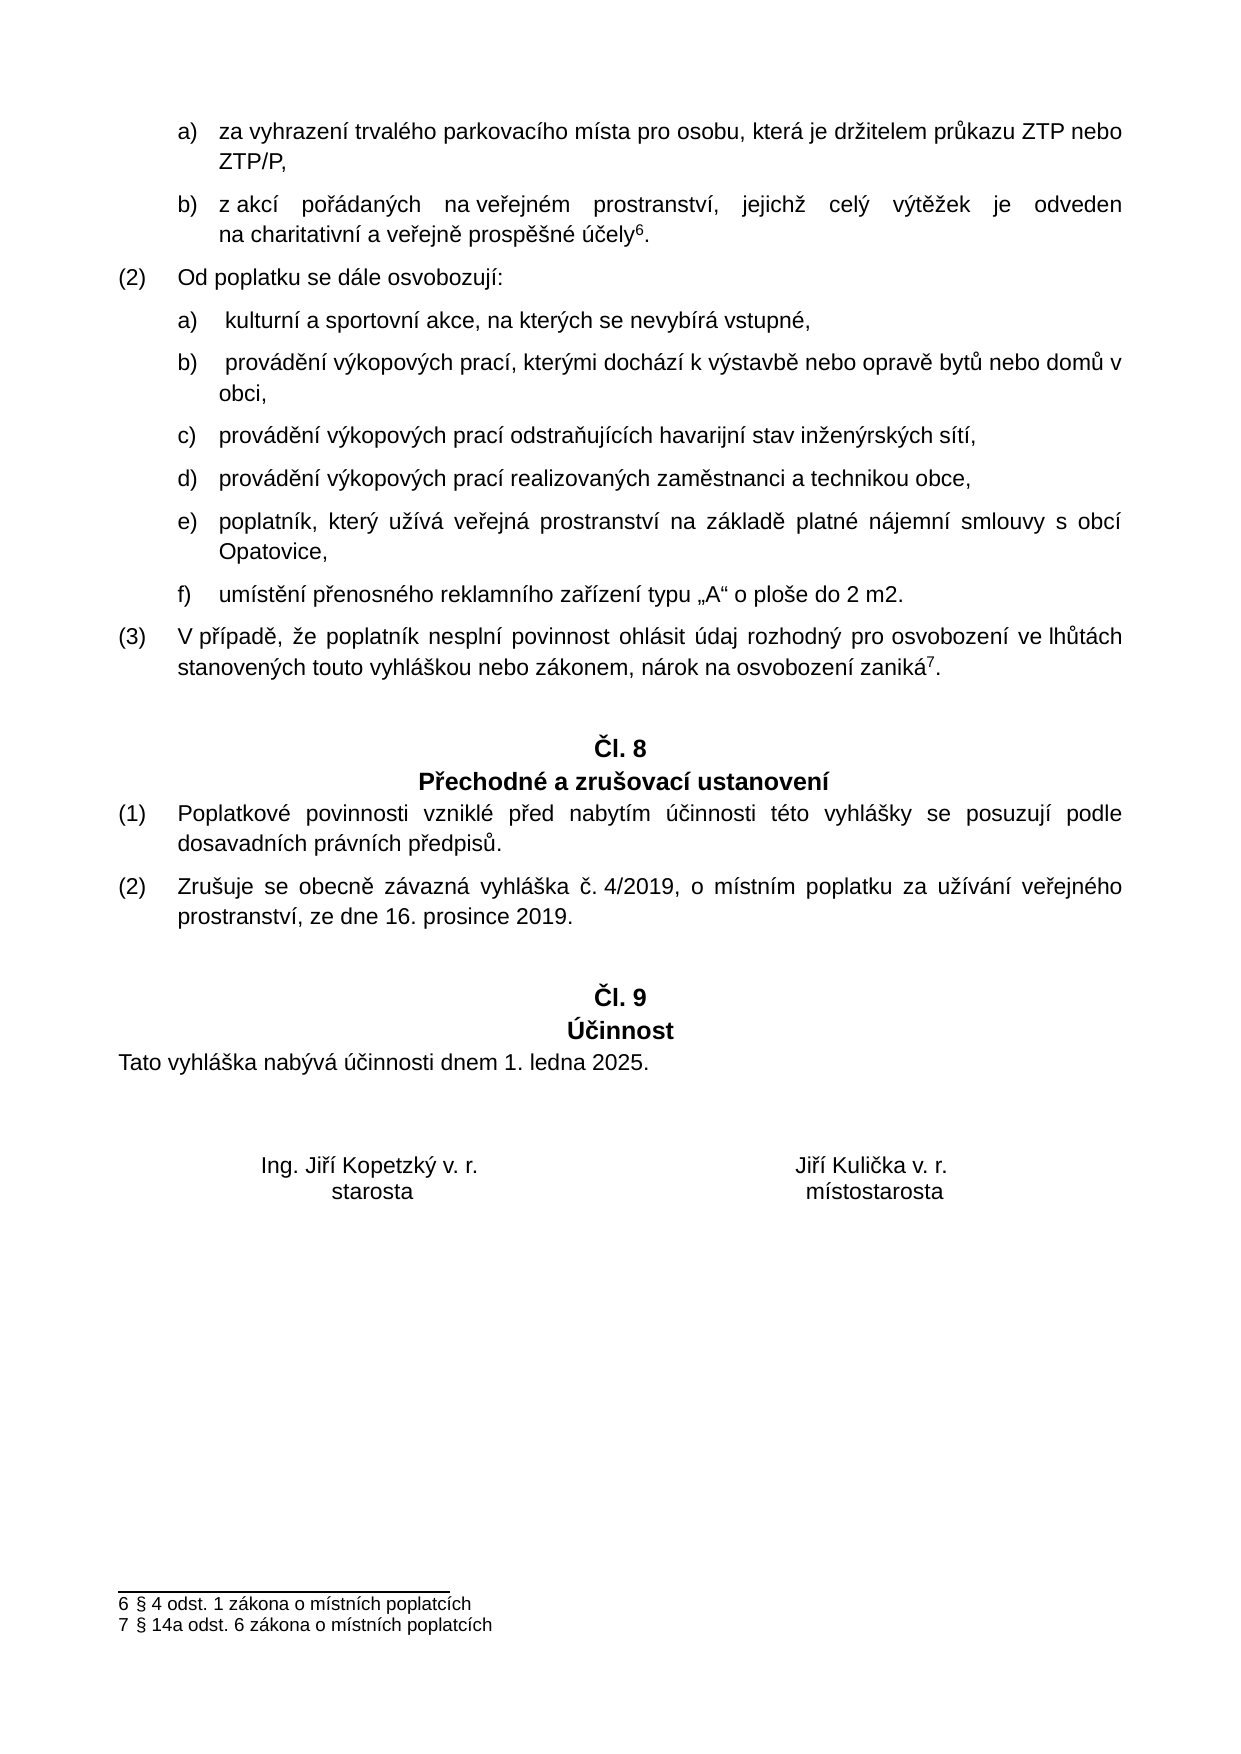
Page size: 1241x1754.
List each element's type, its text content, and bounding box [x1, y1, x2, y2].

list Od poplatku se dále osvobozují: [118, 264, 1122, 290]
list kulturní a sportovní akce, na kterých se nevybírá vstupné, [177, 307, 1122, 333]
list provádění výkopových prací realizovaných zaměstnanci a technikou obce, [177, 465, 1122, 491]
list provádění výkopových prací odstraňujících havarijní stav inženýrských sítí, [177, 422, 1122, 449]
list Poplatkové povinnosti vzniklé před nabytím účinnosti této vyhlášky se posuzují podle dosavadních právních předpisů. [118, 800, 1122, 856]
table_header Jiří Kulička v. r. místostarosta [620, 1092, 1122, 1210]
table_cell [620, 1210, 1122, 1328]
list V případě, že poplatník nesplní povinnost ohlásit údaj rozhodný pro osvobození ve lhůtách stanovených touto vyhláškou nebo zákonem, nárok na osvobození zaniká. [118, 623, 1122, 680]
subtitle Čl. 8 Přechodné a zrušovací ustanovení [118, 734, 1122, 796]
text Tato vyhláška nabývá účinnosti dnem 1. ledna 2025. [118, 1049, 1122, 1076]
list umístění přenosného reklamního zařízení typu „A“ o ploše do 2 m2. [177, 581, 1122, 607]
list provádění výkopových prací, kterými dochází k výstavbě nebo opravě bytů nebo domů v obci, [177, 349, 1122, 406]
table_cell [118, 1210, 620, 1328]
list Zrušuje se obecně závazná vyhláška č. 4/2019, o místním poplatku za užívání veřejného prostranství, ze dne 16. prosince 2019. [118, 873, 1122, 929]
table_header Ing. Jiří Kopetzký v. r. starosta [118, 1092, 620, 1210]
list § 4 odst. 1 zákona o místních poplatcích [118, 1592, 1122, 1614]
list § 14a odst. 6 zákona o místních poplatcích [118, 1614, 1122, 1635]
list za vyhrazení trvalého parkovacího místa pro osobu, která je držitelem průkazu ZTP nebo ZTP/P, [177, 118, 1122, 175]
list poplatník, který užívá veřejná prostranství na základě platné nájemní smlouvy s obcí Opatovice, [177, 508, 1122, 564]
list z akcí pořádaných na veřejném prostranství, jejichž celý výtěžek je odveden na charitativní a veřejně prospěšné účely. [177, 191, 1122, 248]
subtitle Čl. 9 Účinnost [118, 983, 1122, 1045]
